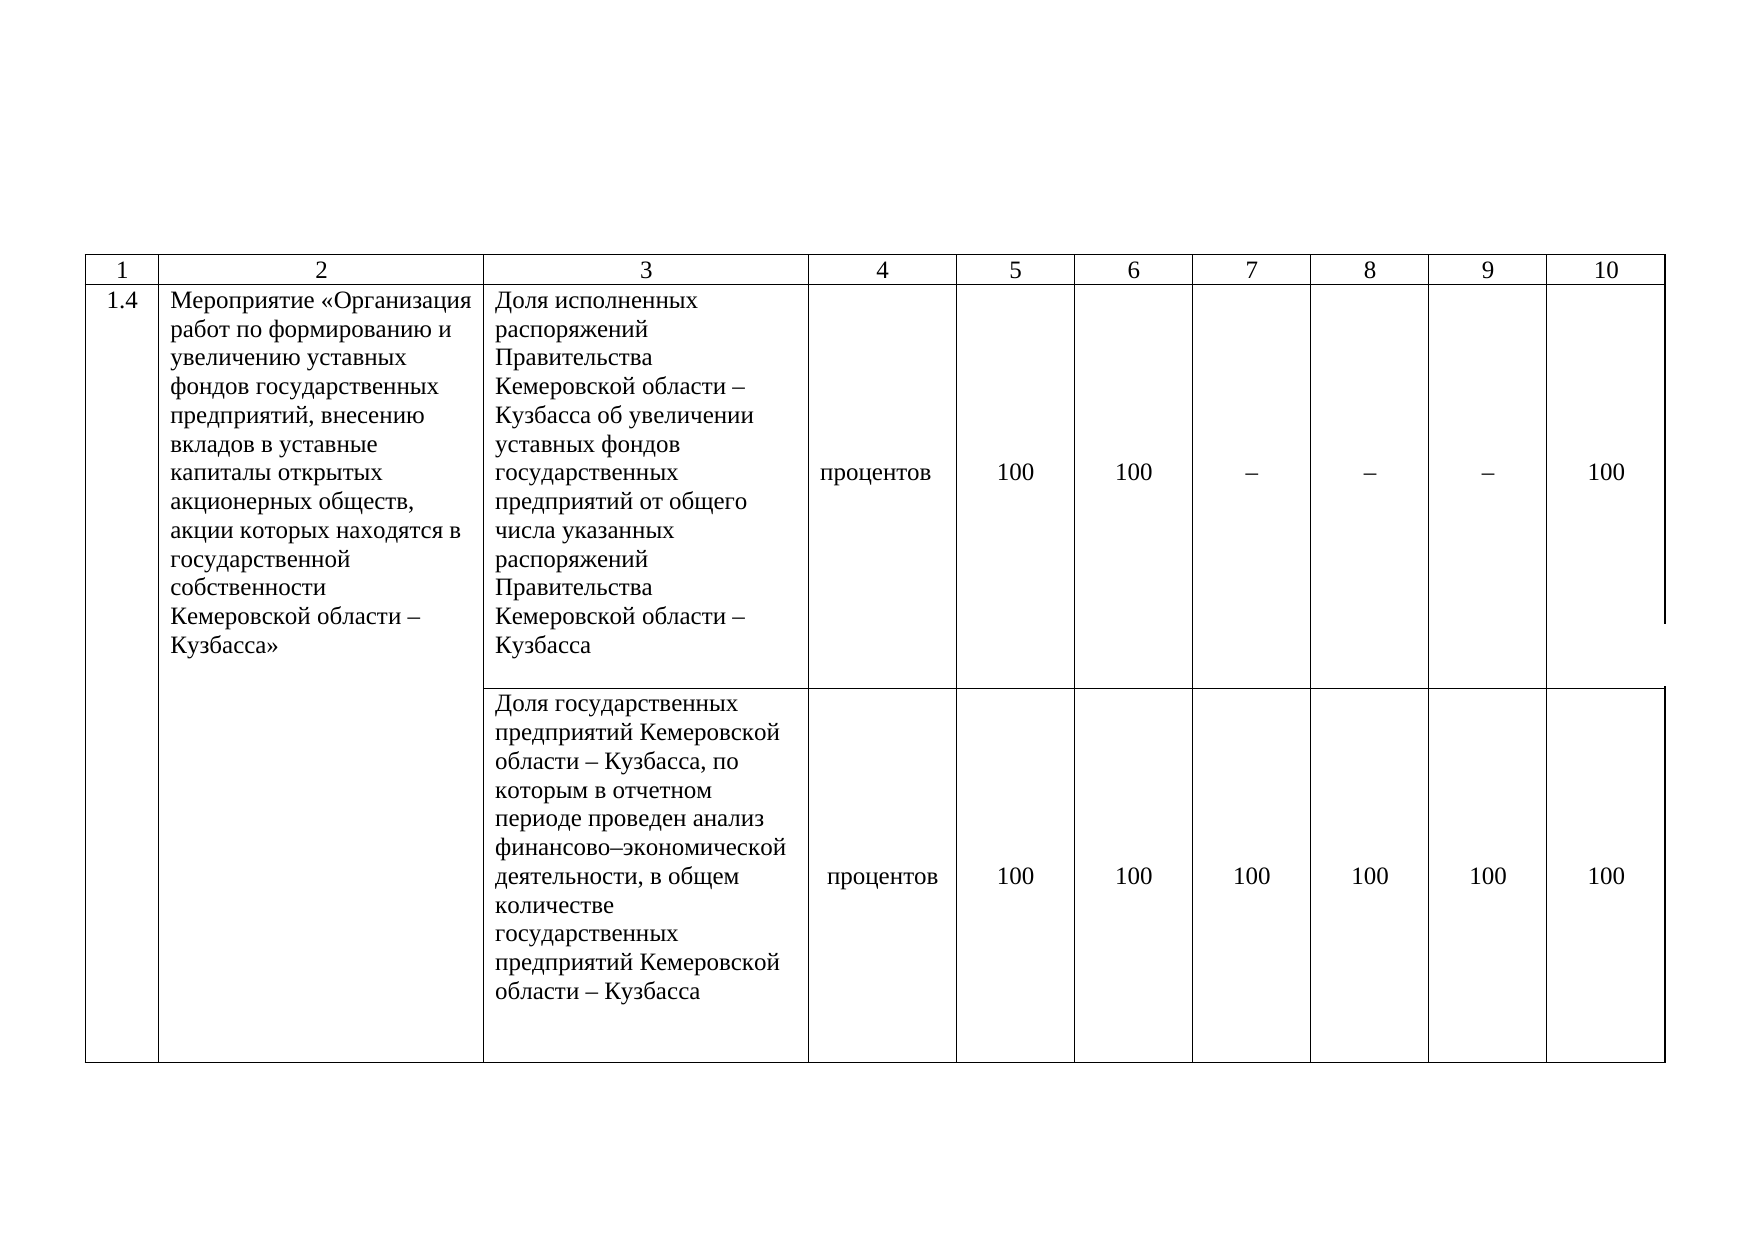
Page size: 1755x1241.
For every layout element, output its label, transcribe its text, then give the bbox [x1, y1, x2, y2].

table_header 7 [1299, 255, 1310, 284]
table_header 6 [1181, 255, 1192, 284]
table_cell 100 [1311, 689, 1428, 1062]
table_header 8 [1311, 255, 1322, 284]
table_header 1 [148, 255, 158, 284]
table_cell 100 [1075, 689, 1192, 1062]
table_header 9 [1429, 255, 1440, 284]
table_cell процентов [809, 689, 956, 1062]
table_header 5 [1063, 255, 1074, 284]
table_cell 100 [957, 285, 1074, 687]
table_header 8 [1417, 255, 1428, 284]
table_cell 100 [1547, 285, 1664, 687]
table_cell 100 [1429, 689, 1546, 1062]
table_header 2 [159, 255, 170, 284]
table_header 9 [1536, 255, 1546, 284]
table_cell Доля исполненных распоряжений Правительства Кемеровской области – Кузбасса об увеличении уставных фондов государственных предприятий от общего числа указанных распоряжений Правительства Кемеровской области – Кузбасса [484, 285, 495, 687]
table_cell – [1193, 285, 1310, 687]
table_header 3 [797, 255, 808, 284]
table_cell – [1311, 285, 1428, 687]
table_cell Мероприятие «Организация работ по формированию и увеличению уставных фондов государственных предприятий, внесению вкладов в уставные капиталы открытых акционерных обществ, акции которых находятся в государственной собственности Кемеровской области – Кузбасса» [159, 285, 483, 1062]
table_cell Доля исполненных распоряжений Правительства Кемеровской области – Кузбасса об увеличении уставных фондов государственных предприятий от общего числа указанных распоряжений Правительства Кемеровской области – Кузбасса [797, 285, 808, 687]
table_header 6 [1075, 255, 1086, 284]
table_header 4 [809, 255, 820, 284]
table_cell 100 [1547, 689, 1664, 1062]
table_header 7 [1193, 255, 1204, 284]
table_cell – [1429, 285, 1546, 687]
table_header 3 [484, 255, 495, 284]
table_header 2 [472, 255, 483, 284]
table_header 1 [86, 255, 96, 284]
table_cell 100 [957, 689, 1074, 1062]
table_header 5 [957, 255, 967, 284]
table_cell процентов [809, 285, 956, 687]
table_header 10 [1547, 255, 1558, 284]
table_cell 100 [1075, 285, 1192, 687]
table_cell 100 [1193, 689, 1310, 1062]
table_cell 1.4 [86, 285, 158, 1062]
table_header 4 [945, 255, 956, 284]
table_header 10 [1654, 255, 1664, 284]
